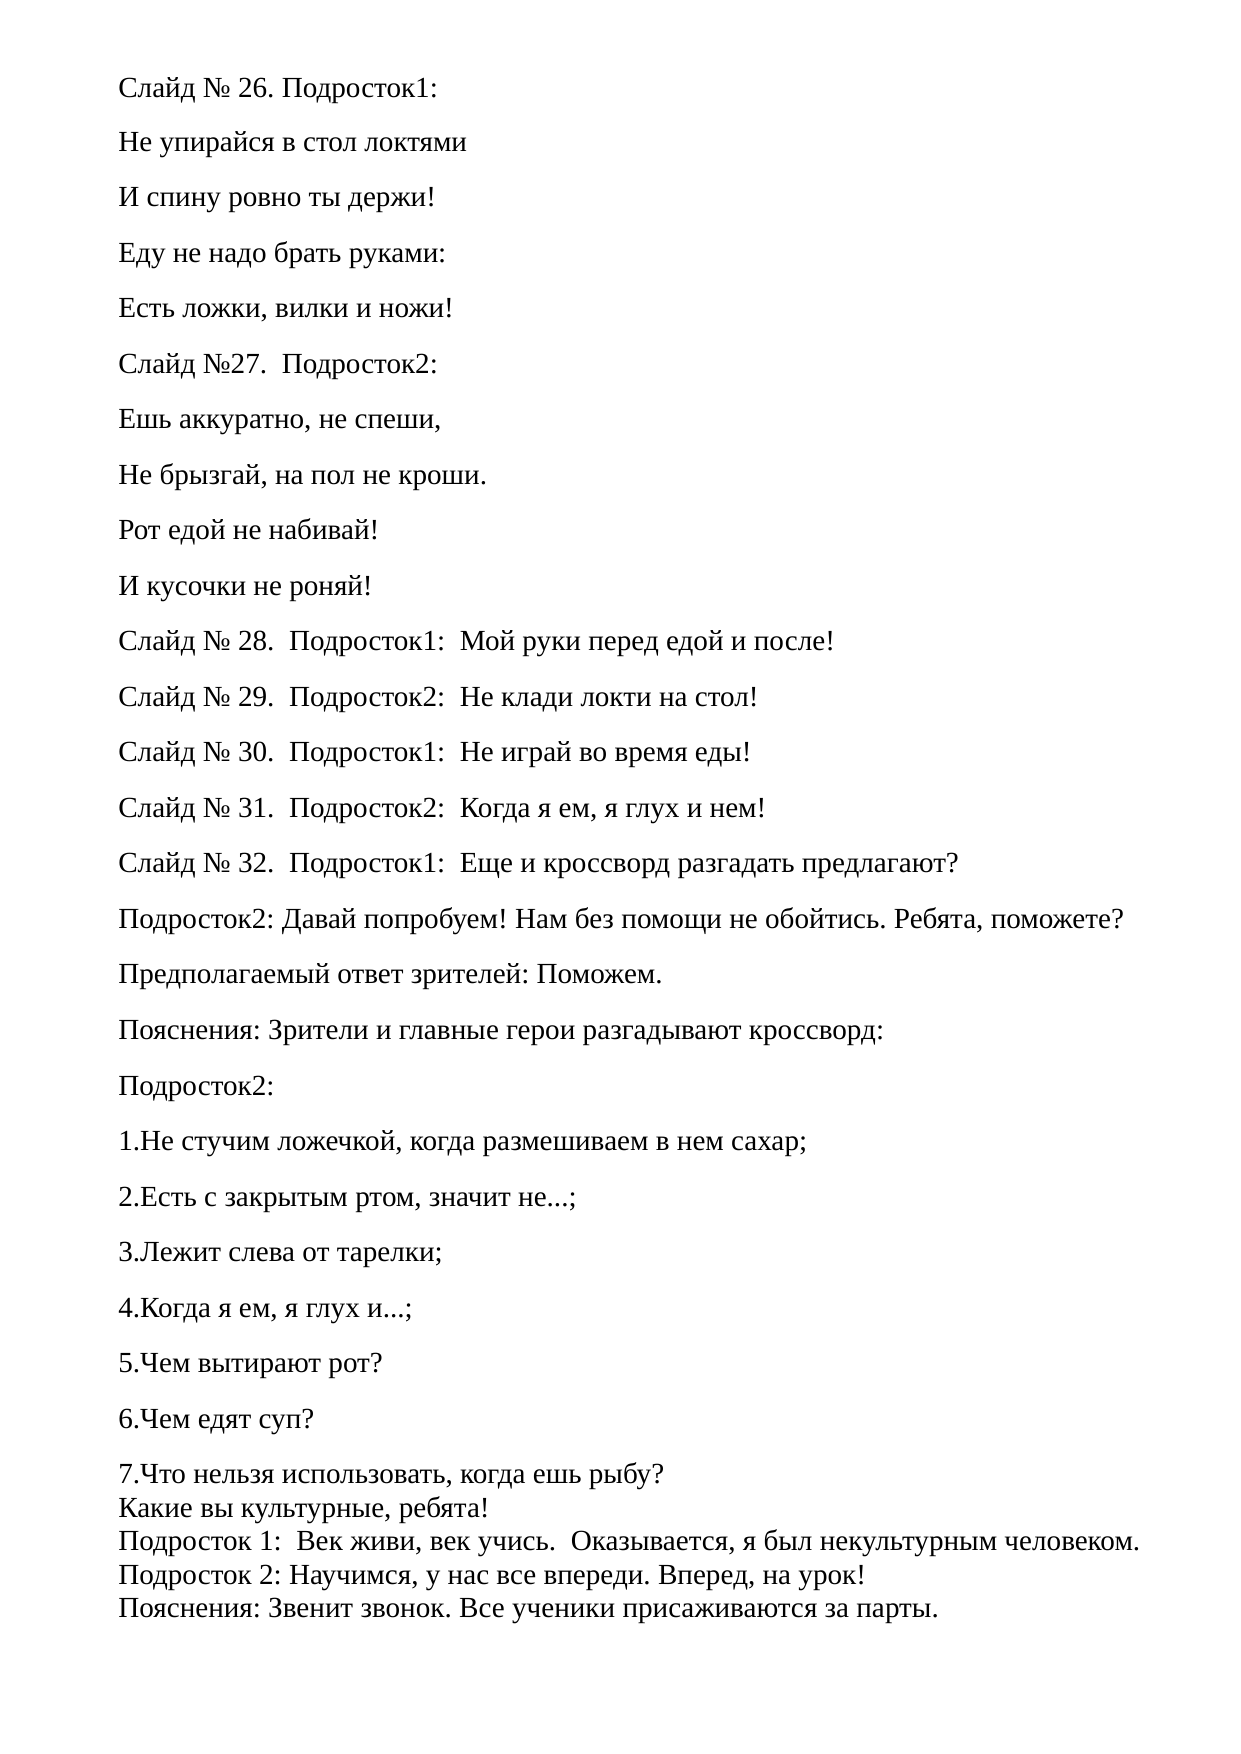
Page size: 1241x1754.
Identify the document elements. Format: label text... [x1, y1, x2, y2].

text Подросток2: Давай попробуем! Нам без помощи не обойтись. Ребята, поможете? [118, 901, 1146, 935]
text Слайд № 30. Подросток1: Не играй во время еды! [118, 734, 1146, 768]
text И спину ровно ты держи! [118, 179, 1146, 213]
text Слайд № 29. Подросток2: Не клади локти на стол! [118, 679, 1146, 713]
text Пояснения: Зрители и главные герои разгадывают кроссворд: [118, 1012, 1146, 1046]
text Не брызгай, на пол не кроши. [118, 457, 1146, 491]
text Слайд № 31. Подросток2: Когда я ем, я глух и нем! [118, 790, 1146, 824]
list Есть с закрытым ртом, значит не...; [118, 1179, 1146, 1212]
text Подросток 1: Век живи, век учись. Оказывается, я был некультурным человеком. [118, 1523, 1146, 1557]
text Подросток2: [118, 1068, 1146, 1101]
text Предполагаемый ответ зрителей: Поможем. [118, 957, 1146, 990]
text Рот едой не набивай! [118, 512, 1146, 546]
list Когда я ем, я глух и...; [118, 1290, 1146, 1323]
list Чем вытирают рот? [118, 1345, 1146, 1379]
text Есть ложки, вилки и ножи! [118, 290, 1146, 324]
text Слайд № 32. Подросток1: Еще и кроссворд разгадать предлагают? [118, 846, 1146, 879]
text Не упирайся в стол локтями [118, 124, 1146, 157]
text Слайд № 28. Подросток1: Мой руки перед едой и после! [118, 623, 1146, 657]
list Не стучим ложечкой, когда размешиваем в нем сахар; [118, 1123, 1146, 1157]
text Слайд № 26. Подросток1: [118, 70, 1146, 104]
text Слайд №27. Подросток2: [118, 346, 1146, 379]
list Что нельзя использовать, когда ешь рыбу? [118, 1456, 1146, 1490]
text Пояснения: Звенит звонок. Все ученики присаживаются за парты. [118, 1591, 1146, 1624]
list Чем едят суп? [118, 1401, 1146, 1434]
text Ешь аккуратно, не спеши, [118, 401, 1146, 435]
text Еду не надо брать руками: [118, 235, 1146, 268]
text Подросток 2: Научимся, у нас все впереди. Вперед, на урок! [118, 1557, 1146, 1591]
list Лежит слева от тарелки; [118, 1234, 1146, 1268]
text Какие вы культурные, ребята! [118, 1490, 1146, 1523]
text И кусочки не роняй! [118, 568, 1146, 602]
